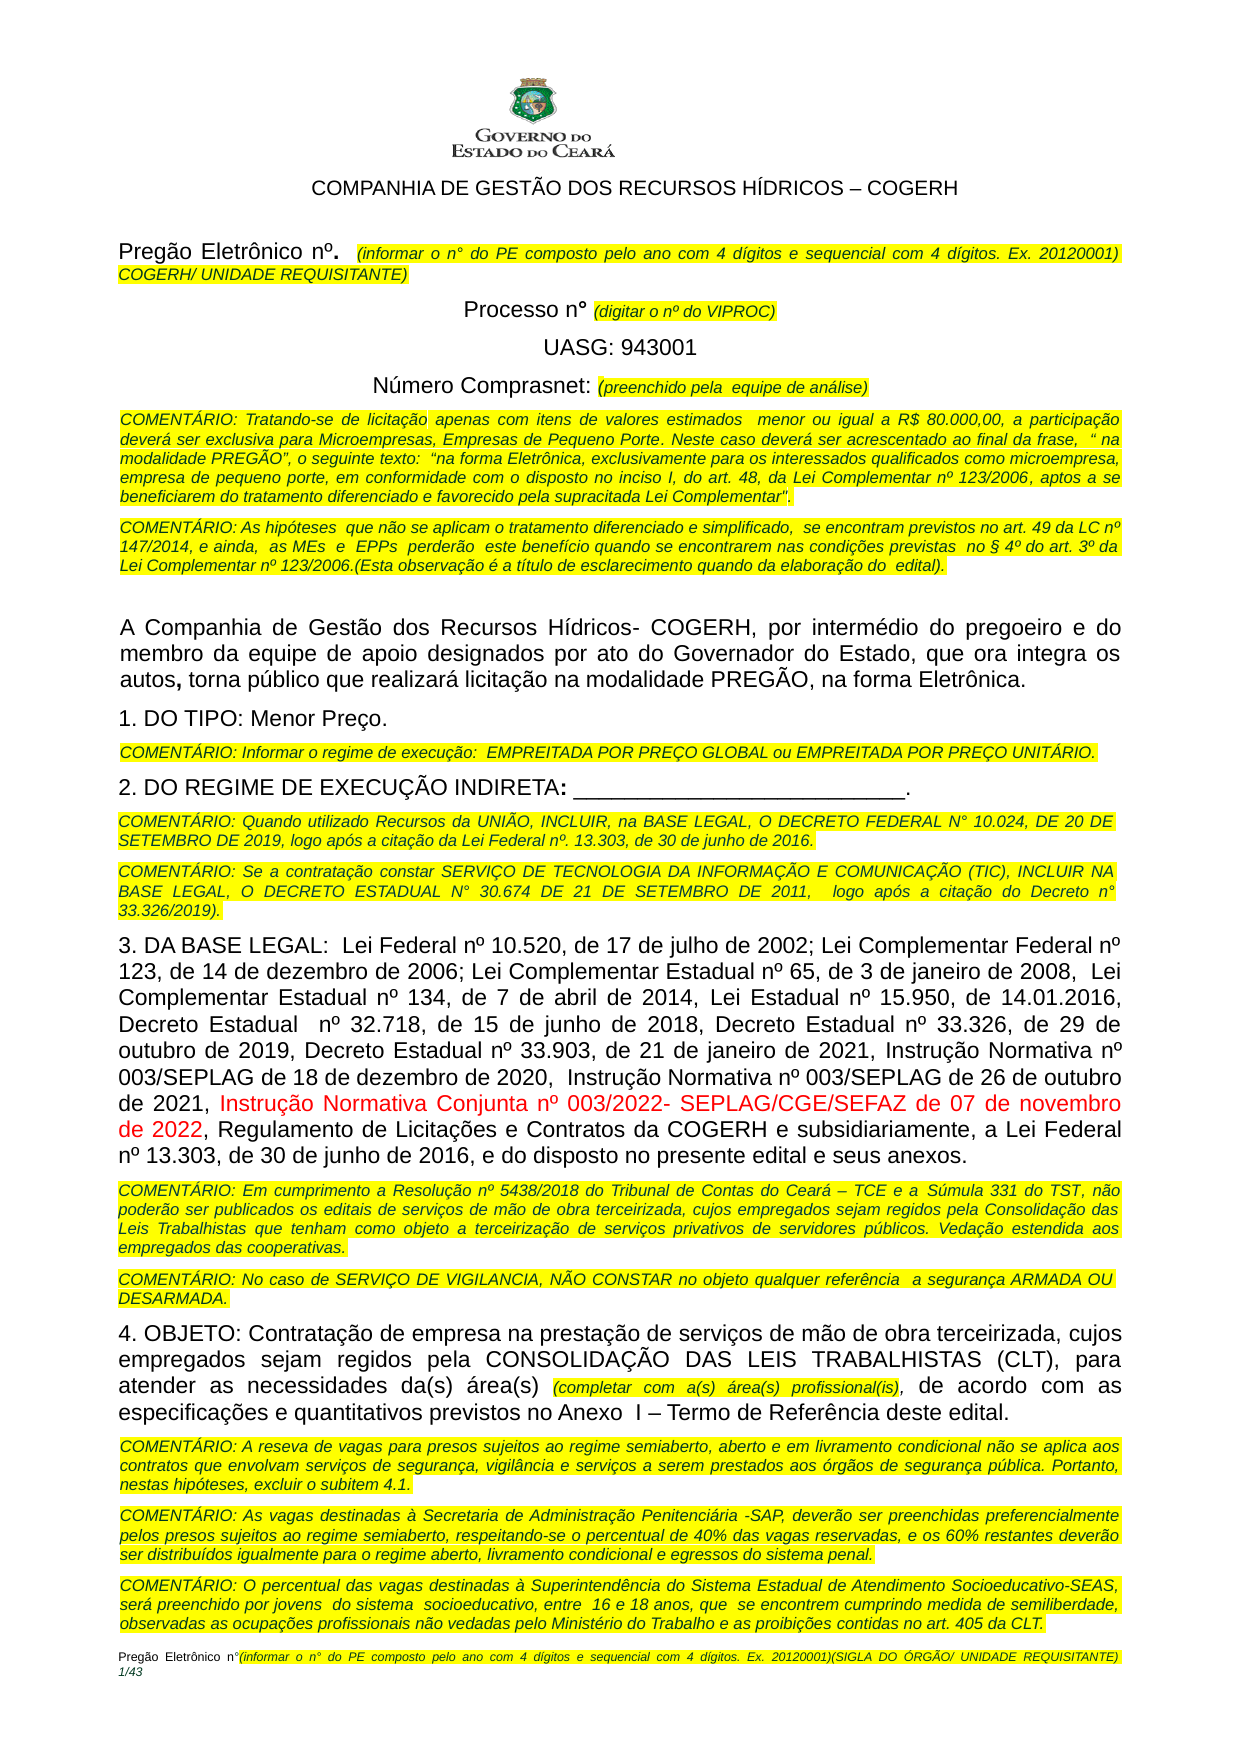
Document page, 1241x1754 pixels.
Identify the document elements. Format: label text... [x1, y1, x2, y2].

text Processo n° (digitar o nº do VIPROC) [118, 296, 1122, 322]
text COMENTÁRIO: A reseva de vagas para presos sujeitos ao regime semiaberto, aberto e em livramento condicional não se aplica aos contratos que envolvam serviços de segurança, vigilância e serviços a serem prestados aos órgãos de segurança pública. Portanto, nestas hipóteses, excluir o subitem 4.1. [119, 1437, 1122, 1494]
text 2. DO REGIME DE EXECUÇÃO INDIRETA: __________________________. [118, 774, 1122, 800]
text Pregão Eletrônico nº. (informar o n° do PE composto pelo ano com 4 dígitos e sequencial com 4 dígitos. Ex. 20120001) COGERH/ UNIDADE REQUISITANTE) [118, 238, 1122, 284]
text COMENTÁRIO: As vagas destinadas à Secretaria de Administração Penitenciária -SAP, deverão ser preenchidas preferencialmente pelos presos sujeitos ao regime semiaberto, respeitando-se o percentual de 40% das vagas reservadas, e os 60% restantes deverão ser distribuídos igualmente para o regime aberto, livramento condicional e egressos do sistema penal. [119, 1506, 1122, 1564]
text COMENTÁRIO: O percentual das vagas destinadas à Superintendência do Sistema Estadual de Atendimento Socioeducativo-SEAS, será preenchido por jovens do sistema socioeducativo, entre 16 e 18 anos, que se encontrem cumprindo medida de semiliberdade, observadas as ocupações profissionais não vedadas pelo Ministério do Trabalho e as proibições contidas no art. 405 da CLT. [119, 1576, 1122, 1633]
text 3. DA BASE LEGAL: Lei Federal nº 10.520, de 17 de julho de 2002; Lei Complementar Federal nº 123, de 14 de dezembro de 2006; Lei Complementar Estadual nº 65, de 3 de janeiro de 2008, Lei Complementar Estadual nº 134, de 7 de abril de 2014, Lei Estadual nº 15.950, de 14.01.2016, Decreto Estadual nº 32.718, de 15 de junho de 2018, Decreto Estadual nº 33.326, de 29 de outubro de 2019, Decreto Estadual nº 33.903, de 21 de janeiro de 2021, Instrução Normativa nº 003/SEPLAG de 18 de dezembro de 2020, Instrução Normativa nº 003/SEPLAG de 26 de outubro de 2021, Instrução Normativa Conjunta nº 003/2022- SEPLAG/CGE/SEFAZ de 07 de novembro de 2022, Regulamento de Licitações e Contratos da COGERH e subsidiariamente, a Lei Federal nº 13.303, de 30 de junho de 2016, e do disposto no presente edital e seus anexos. [118, 932, 1122, 1169]
text COMENTÁRIO: Quando utilizado Recursos da UNIÃO, INCLUIR, na BASE LEGAL, O DECRETO FEDERAL N° 10.024, DE 20 DE SETEMBRO DE 2019, logo após a citação da Lei Federal nº. 13.303, de 30 de junho de 2016. [118, 812, 1116, 850]
text COMENTÁRIO: No caso de SERVIÇO DE VIGILANCIA, NÃO CONSTAR no objeto qualquer referência a segurança ARMADA OU DESARMADA. [118, 1269, 1116, 1308]
text A Companhia de Gestão dos Recursos Hídricos- COGERH, por intermédio do pregoeiro e do membro da equipe de apoio designados por ato do Governador do Estado, que ora integra os autos, torna público que realizará licitação na modalidade PREGÃO, na forma Eletrônica. [119, 614, 1122, 693]
text COMENTÁRIO: Tratando-se de licitação apenas com itens de valores estimados menor ou igual a R$ 80.000,00, a participação deverá ser exclusiva para Microempresas, Empresas de Pequeno Porte. Neste caso deverá ser acrescentado ao final da frase, “ na modalidade PREGÃO”, o seguinte texto: “na forma Eletrônica, exclusivamente para os interessados qualificados como microempresa, empresa de pequeno porte, em conformidade com o disposto no inciso I, do art. 48, da Lei Complementar nº 123/2006, aptos a se beneficiarem do tratamento diferenciado e favorecido pela supracitada Lei Complementar". [120, 410, 1122, 506]
text COMENTÁRIO: Informar o regime de execução: EMPREITADA POR PREÇO GLOBAL ou EMPREITADA POR PREÇO UNITÁRIO. [119, 743, 1122, 762]
text 4. OBJETO: Contratação de empresa na prestação de serviços de mão de obra terceirizada, cujos empregados sejam regidos pela CONSOLIDAÇÃO DAS LEIS TRABALHISTAS (CLT), para atender as necessidades da(s) área(s) (completar com a(s) área(s) profissional(is), de acordo com as especificações e quantitativos previstos no Anexo I – Termo de Referência deste edital. [118, 1319, 1122, 1425]
text Número Comprasnet: (preenchido pela equipe de análise) [119, 372, 1122, 398]
text 1. DO TIPO: Menor Preço. [118, 704, 1122, 731]
text COMENTÁRIO: Se a contratação constar SERVIÇO DE TECNOLOGIA DA INFORMAÇÃO E COMUNICAÇÃO (TIC), INCLUIR NA BASE LEGAL, O DECRETO ESTADUAL N° 30.674 DE 21 DE SETEMBRO DE 2011, logo após a citação do Decreto n° 33.326/2019). [118, 862, 1116, 920]
text UASG: 943001 [118, 334, 1122, 360]
text COMENTÁRIO: As hipóteses que não se aplicam o tratamento diferenciado e simplificado, se encontram previstos no art. 49 da LC nº 147/2014, e ainda, as MEs e EPPs perderão este benefício quando se encontrarem nas condições previstas no § 4º do art. 3º da Lei Complementar nº 123/2006.(Esta observação é a título de esclarecimento quando da elaboração do edital). [119, 518, 1122, 575]
text COMENTÁRIO: Em cumprimento a Resolução nº 5438/2018 do Tribunal de Contas do Ceará – TCE e a Súmula 331 do TST, não poderão ser publicados os editais de serviços de mão de obra terceirizada, cujos empregados sejam regidos pela Consolidação das Leis Trabalhistas que tenham como objeto a terceirização de serviços privativos de servidores públicos. Vedação estendida aos empregados das cooperativas. [118, 1181, 1122, 1257]
